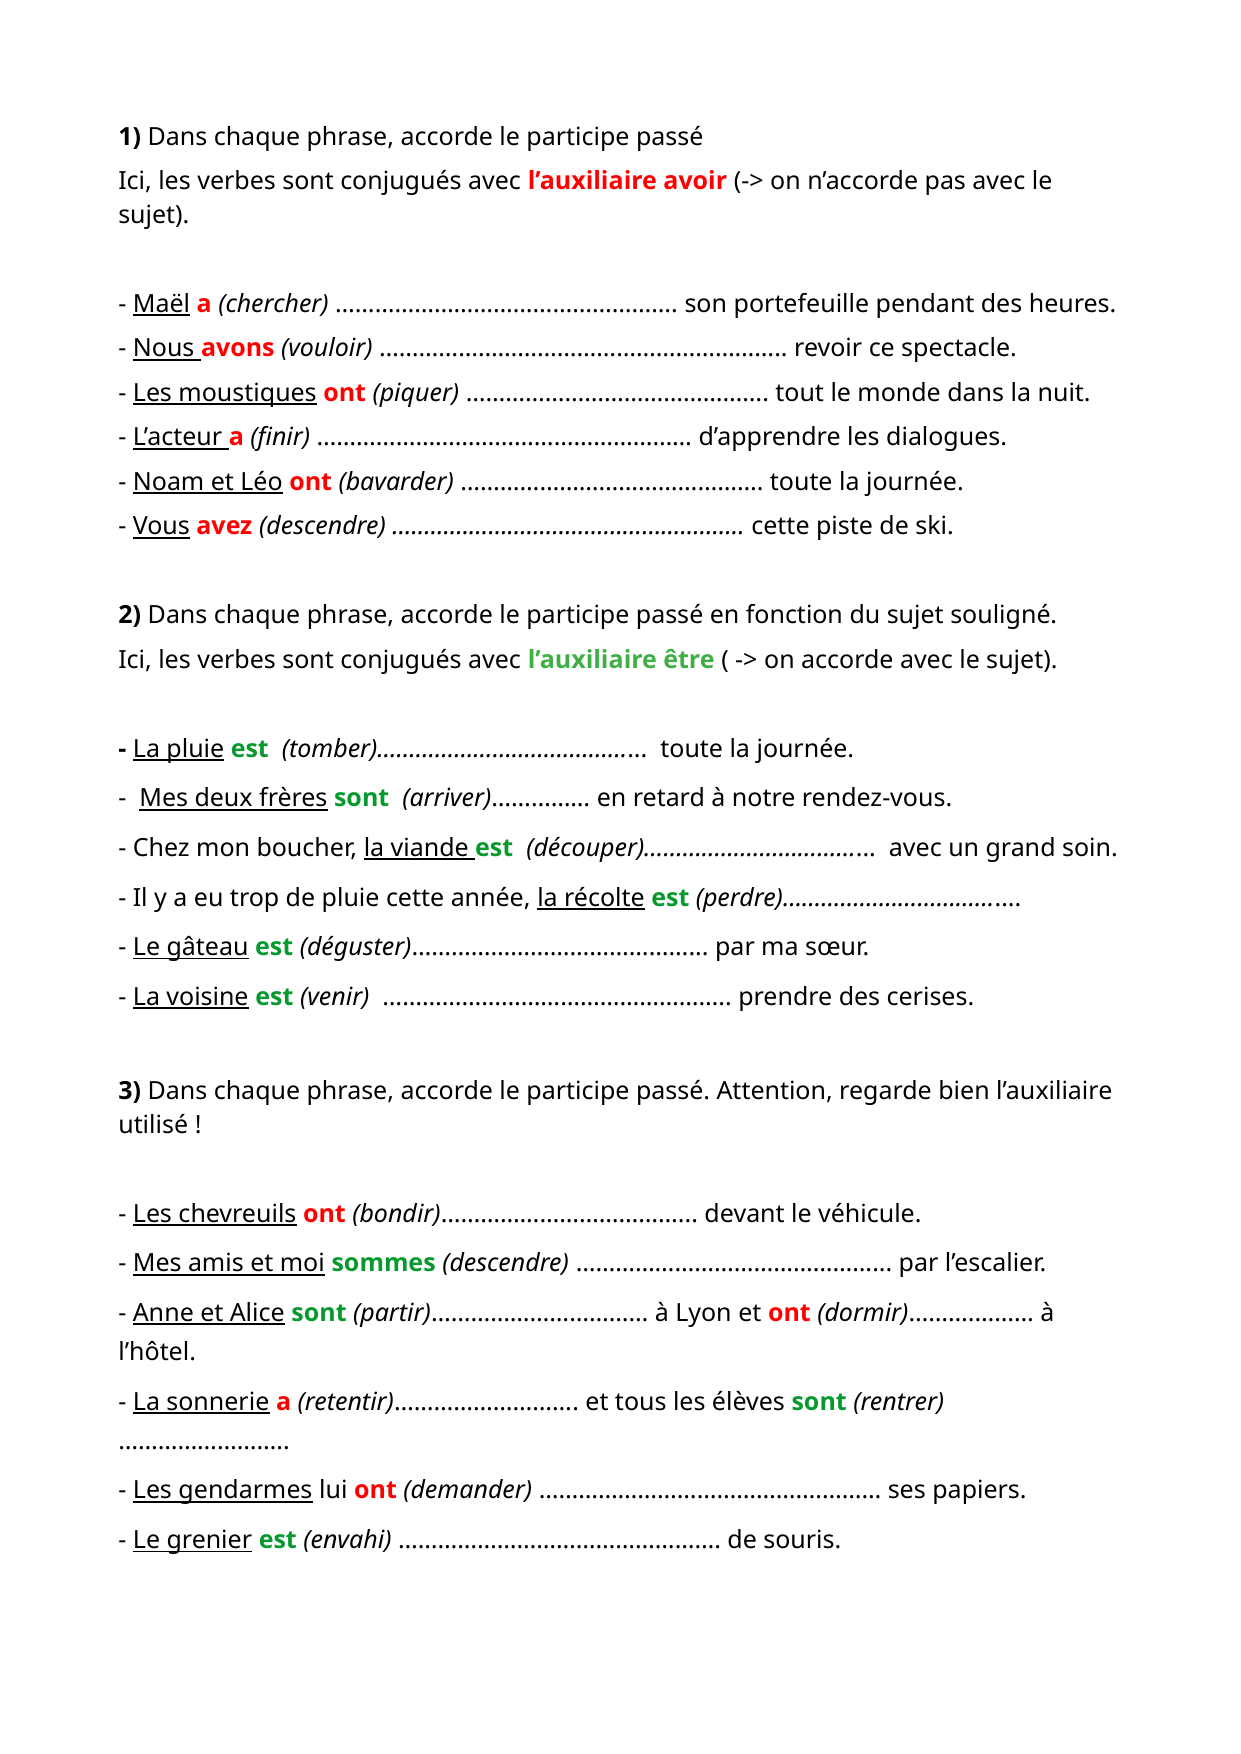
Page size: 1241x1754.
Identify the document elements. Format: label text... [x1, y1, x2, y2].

text 3) Dans chaque phrase, accorde le participe passé. Attention, regarde bien l’auxiliaire utilisé ! [118, 1072, 1122, 1141]
text - Nous avons (vouloir) …………………………………………………….. revoir ce spectacle. [118, 330, 1122, 364]
text - L’acteur a (finir) ………………………………………………… d’apprendre les dialogues. [118, 419, 1122, 453]
text - Il y a eu trop de pluie cette année, la récolte est (perdre)…………………………….... [118, 879, 1122, 913]
text - Anne et Alice sont (partir)…………………………… à Lyon et ont (dormir)……….……… à l’hôtel. [118, 1294, 1122, 1368]
text 2) Dans chaque phrase, accorde le participe passé en fonction du sujet souligné. [118, 597, 1122, 631]
text - Mes amis et moi sommes (descendre) ………………………………………... par l’escalier. [118, 1245, 1122, 1279]
text - Noam et Léo ont (bavarder) ………………………………………. toute la journée. [118, 463, 1122, 498]
text - Mes deux frères sont (arriver)…………… en retard à notre rendez-vous. [118, 780, 1122, 814]
text - La pluie est (tomber)…………………………………... toute la journée. [118, 730, 1122, 764]
text - La voisine est (venir) …………………………………………….. prendre des cerises. [118, 978, 1122, 1012]
text - Les chevreuils ont (bondir)………………………………... devant le véhicule. [118, 1195, 1122, 1229]
text Ici, les verbes sont conjugués avec l’auxiliaire être ( -> on accorde avec le sujet). [118, 641, 1122, 676]
text - Le grenier est (envahi) …………………………………………. de souris. [118, 1522, 1122, 1556]
text - Les gendarmes lui ont (demander) …………………………………….……… ses papiers. [118, 1472, 1122, 1506]
text - La sonnerie a (retentir)………………………. et tous les élèves sont (rentrer) …………………….. [118, 1383, 1122, 1457]
text - Maël a (chercher) ……………………………………………. son portefeuille pendant des heures. [118, 286, 1122, 320]
text - Les moustiques ont (piquer) ………………………………………. tout le monde dans la nuit. [118, 374, 1122, 409]
text 1) Dans chaque phrase, accorde le participe passé [118, 118, 1122, 152]
text - Chez mon boucher, la viande est (découper)……………………………... avec un grand soin. [118, 829, 1122, 864]
text - Vous avez (descendre) ………………………………………………. cette piste de ski. [118, 508, 1122, 542]
text - Le gâteau est (déguster)……………………………………... par ma sœur. [118, 929, 1122, 963]
text Ici, les verbes sont conjugués avec l’auxiliaire avoir (-> on n’accorde pas avec le sujet). [118, 163, 1122, 231]
